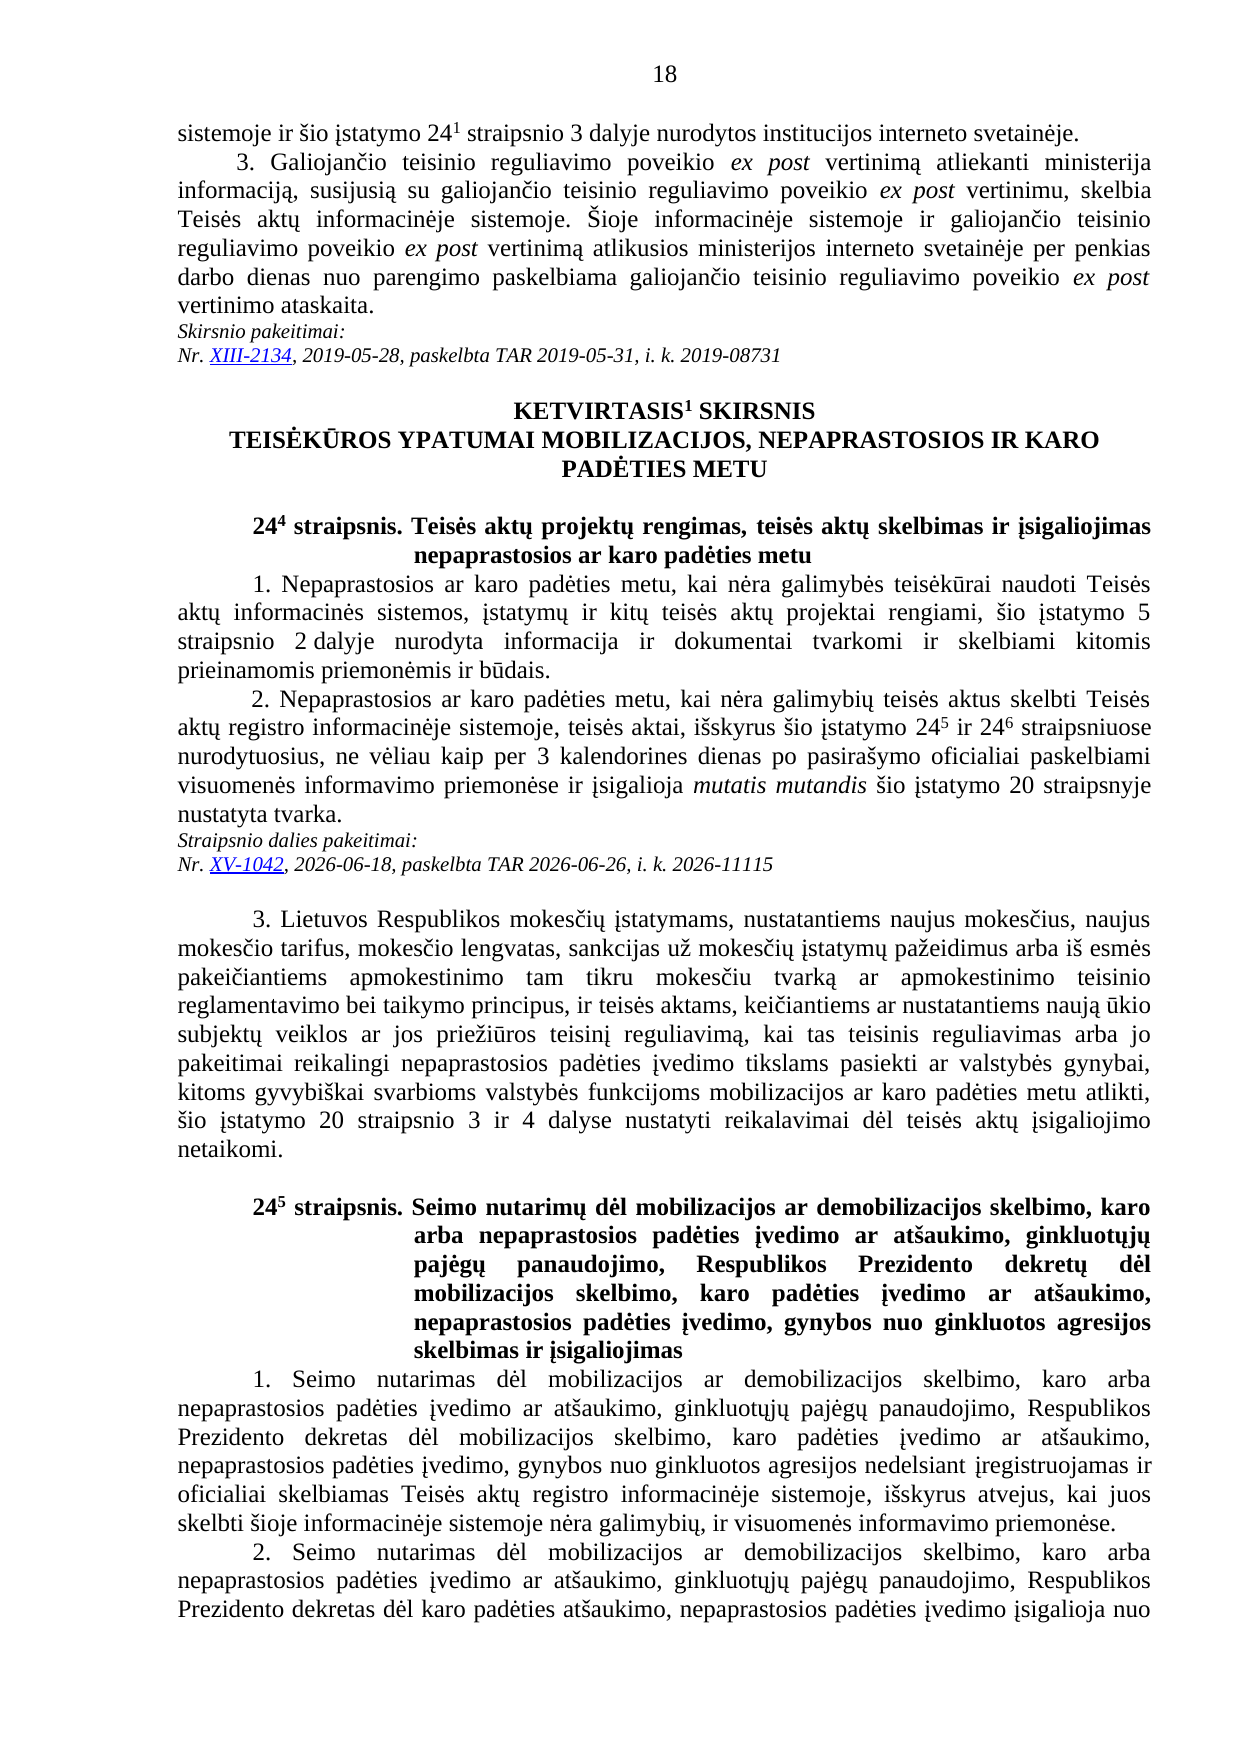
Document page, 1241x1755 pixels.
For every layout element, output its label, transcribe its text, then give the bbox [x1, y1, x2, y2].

text 244 straipsnis. Teisės aktų projektų rengimas, teisės aktų skelbimas ir įsigaliojimas nepaprastosios ar karo padėties metu [252, 511, 1152, 569]
text Teisėkūros ypatumai MOBILIZACIJOS, nepaprastOSIOS ir karo padėtiES METU [177, 425, 1152, 482]
text 3. Lietuvos Respublikos mokesčių įstatymams, nustatantiems naujus mokesčius, naujus mokesčio tarifus, mokesčio lengvatas, sankcijas už mokesčių įstatymų pažeidimus arba iš esmės pakeičiantiems apmokestinimo tam tikru mokesčiu tvarką ar apmokestinimo teisinio reglamentavimo bei taikymo principus, ir teisės aktams, keičiantiems ar nustatantiems naują ūkio subjektų veiklos ar jos priežiūros teisinį reguliavimą, kai tas teisinis reguliavimas arba jo pakeitimai reikalingi nepaprastosios padėties įvedimo tikslams pasiekti ar valstybės gynybai, kitoms gyvybiškai svarbioms valstybės funkcijoms mobilizacijos ar karo padėties metu atlikti, šio įstatymo 20 straipsnio 3 ir 4 dalyse nustatyti reikalavimai dėl teisės aktų įsigaliojimo netaikomi. [177, 904, 1152, 1163]
text 2. Nepaprastosios ar karo padėties metu, kai nėra galimybių teisės aktus skelbti Teisės aktų registro informacinėje sistemoje, teisės aktai, išskyrus šio įstatymo 245 ir 246 straipsniuose nurodytuosius, ne vėliau kaip per 3 kalendorines dienas po pasirašymo oficialiai paskelbiami visuomenės informavimo priemonėse ir įsigalioja mutatis mutandis šio įstatymo 20 straipsnyje nustatyta tvarka. [177, 684, 1152, 827]
text 245 straipsnis. Seimo nutarimų dėl mobilizacijos ar demobilizacijos skelbimo, karo arba nepaprastosios padėties įvedimo ar atšaukimo, ginkluotųjų pajėgų panaudojimo, Respublikos Prezidento dekretų dėl mobilizacijos skelbimo, karo padėties įvedimo ar atšaukimo, nepaprastosios padėties įvedimo, gynybos nuo ginkluotos agresijos skelbimas ir įsigaliojimas [252, 1192, 1152, 1364]
text Straipsnio dalies pakeitimai: [177, 827, 1152, 852]
text Nr. XV-1042, 2026-06-18, paskelbta TAR 2026-06-26, i. k. 2026-11115 [177, 852, 1152, 876]
text 1. Nepaprastosios ar karo padėties metu, kai nėra galimybės teisėkūrai naudoti Teisės aktų informacinės sistemos, įstatymų ir kitų teisės aktų projektai rengiami, šio įstatymo 5 straipsnio 2 dalyje nurodyta informacija ir dokumentai tvarkomi ir skelbiami kitomis prieinamomis priemonėmis ir būdais. [177, 569, 1152, 684]
text 3. Galiojančio teisinio reguliavimo poveikio ex post vertinimą atliekanti ministerija informaciją, susijusią su galiojančio teisinio reguliavimo poveikio ex post vertinimu, skelbia Teisės aktų informacinėje sistemoje. Šioje informacinėje sistemoje ir galiojančio teisinio reguliavimo poveikio ex post vertinimą atlikusios ministerijos interneto svetainėje per penkias darbo dienas nuo parengimo paskelbiama galiojančio teisinio reguliavimo poveikio ex post vertinimo ataskaita. [177, 147, 1152, 319]
text ketvirtasis1 skirsnis [177, 396, 1152, 425]
text Skirsnio pakeitimai: [177, 319, 1152, 343]
text 2. Seimo nutarimas dėl mobilizacijos ar demobilizacijos skelbimo, karo arba nepaprastosios padėties įvedimo ar atšaukimo, ginkluotųjų pajėgų panaudojimo, Respublikos Prezidento dekretas dėl karo padėties atšaukimo, nepaprastosios padėties įvedimo įsigalioja nuo [177, 1537, 1152, 1623]
text Nr. XIII-2134, 2019-05-28, paskelbta TAR 2019-05-31, i. k. 2019-08731 [177, 343, 1152, 367]
text sistemoje ir šio įstatymo 241 straipsnio 3 dalyje nurodytos institucijos interneto svetainėje. [177, 118, 1152, 147]
text 1. Seimo nutarimas dėl mobilizacijos ar demobilizacijos skelbimo, karo arba nepaprastosios padėties įvedimo ar atšaukimo, ginkluotųjų pajėgų panaudojimo, Respublikos Prezidento dekretas dėl mobilizacijos skelbimo, karo padėties įvedimo ar atšaukimo, nepaprastosios padėties įvedimo, gynybos nuo ginkluotos agresijos nedelsiant įregistruojamas ir oficialiai skelbiamas Teisės aktų registro informacinėje sistemoje, išskyrus atvejus, kai juos skelbti šioje informacinėje sistemoje nėra galimybių, ir visuomenės informavimo priemonėse. [177, 1364, 1152, 1537]
